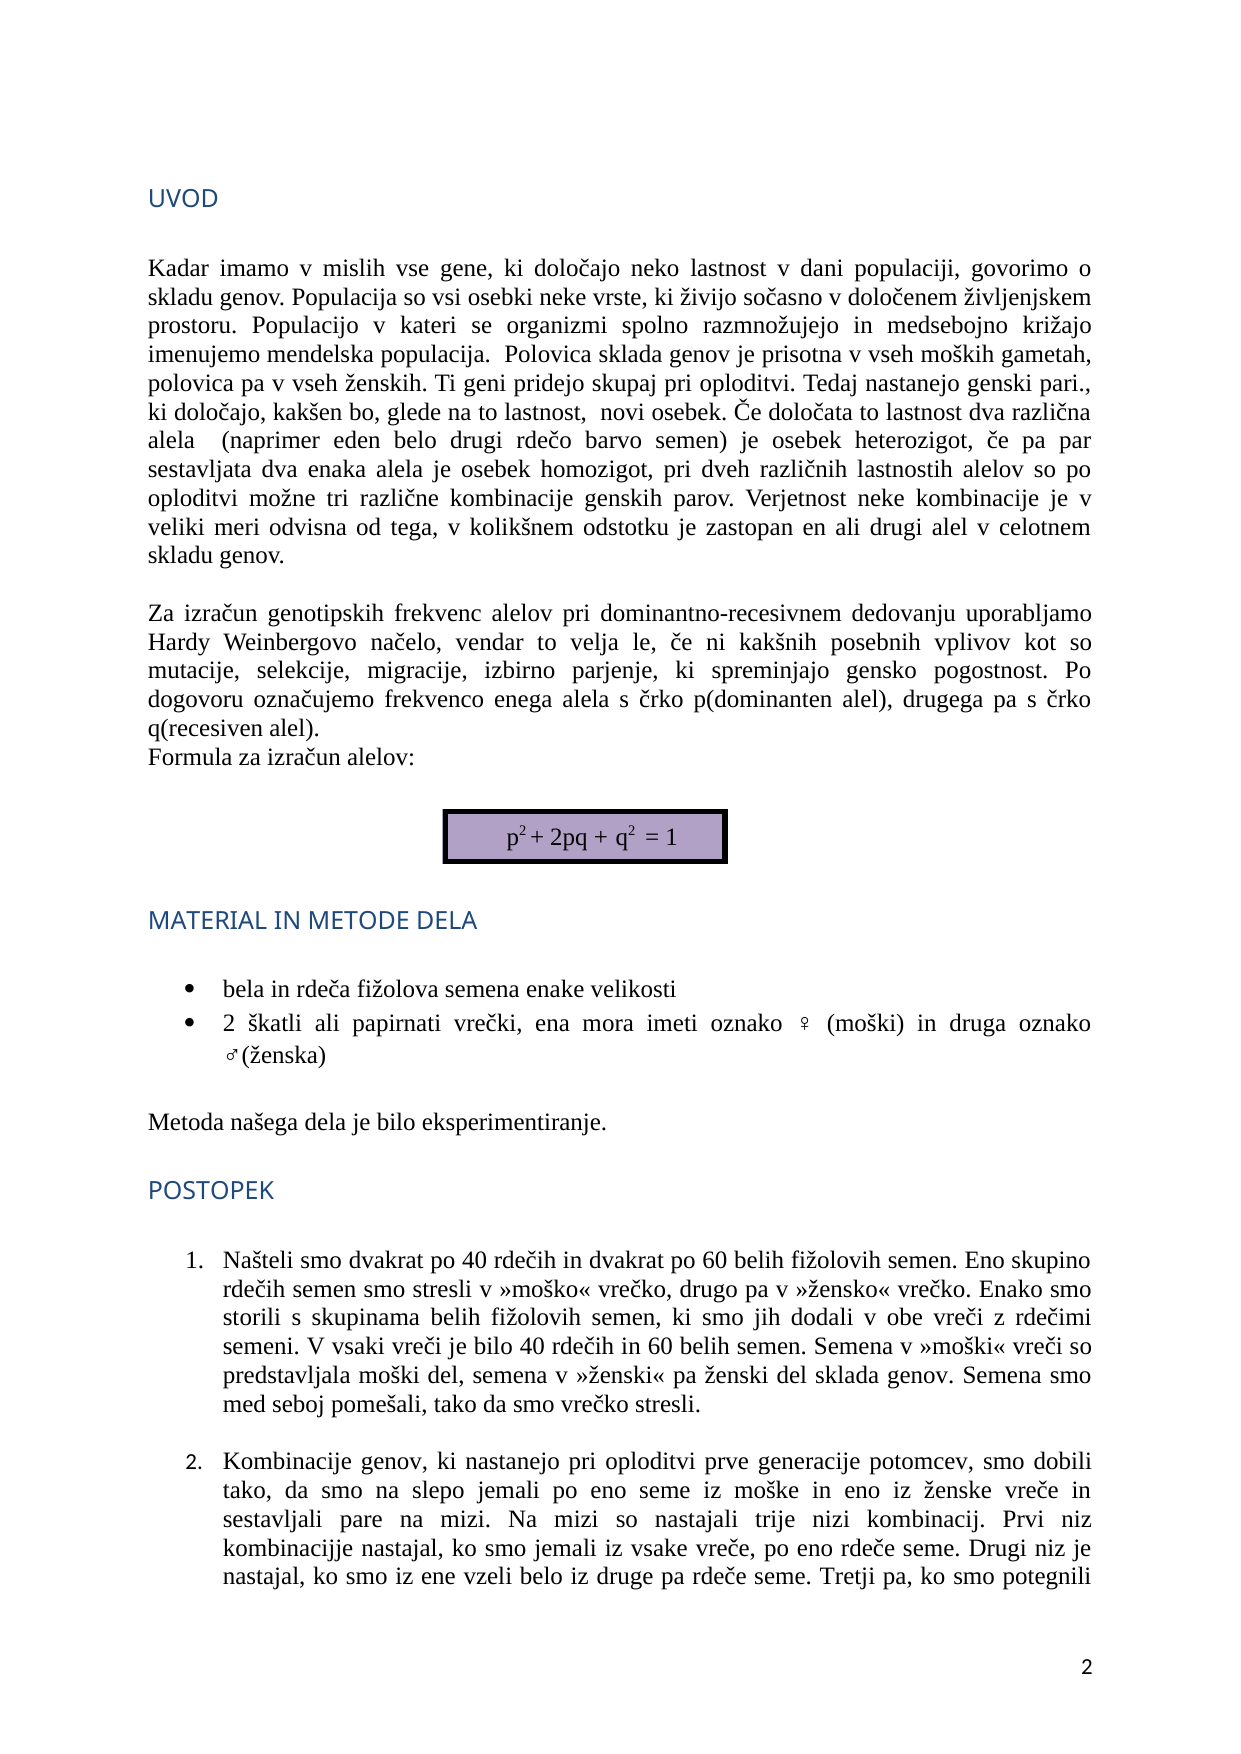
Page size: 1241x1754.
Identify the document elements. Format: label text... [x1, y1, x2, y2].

list UVOD [148, 181, 1093, 215]
text Formula za izračun alelov: [148, 742, 1093, 770]
list POSTOPEK [148, 1173, 1093, 1207]
list Našteli smo dvakrat po 40 rdečih in dvakrat po 60 belih fižolovih semen. Eno skupino rdečih semen smo stresli v »moško« vrečko, drugo pa v »žensko« vrečko. Enako smo storili s skupinama belih fižolovih semen, ki smo jih dodali v obe vreči z rdečimi semeni. V vsaki vreči je bilo 40 rdečih in 60 belih semen. Semena v »moški« vreči so predstavljala moški del, semena v »ženski« pa ženski del sklada genov. Semena smo med seboj pomešali, tako da smo vrečko stresli. [185, 1245, 1093, 1417]
list bela in rdeča fižolova semena enake velikosti [185, 974, 1093, 1003]
list Kombinacije genov, ki nastanejo pri oploditvi prve generacije potomcev, smo dobili tako, da smo na slepo jemali po eno seme iz moške in eno iz ženske vreče in sestavljali pare na mizi. Na mizi so nastajali trije nizi kombinacij. Prvi niz kombinacijje nastajal, ko smo jemali iz vsake vreče, po eno rdeče seme. Drugi niz je nastajal, ko smo iz ene vzeli belo iz druge pa rdeče seme. Tretji pa, ko smo potegnili [185, 1446, 1093, 1590]
list MATERIAL IN METODE DELA [148, 902, 1093, 936]
text Kadar imamo v mislih vse gene, ki določajo neko lastnost v dani populaciji, govorimo o skladu genov. Populacija so vsi osebki neke vrste, ki živijo sočasno v določenem življenjskem prostoru. Populacijo v kateri se organizmi spolno razmnožujejo in medsebojno križajo imenujemo mendelska populacija. Polovica sklada genov je prisotna v vseh moških gametah, polovica pa v vseh ženskih. Ti geni pridejo skupaj pri oploditvi. Tedaj nastanejo genski pari., ki določajo, kakšen bo, glede na to lastnost, novi osebek. Če določata to lastnost dva različna alela (naprimer eden belo drugi rdečo barvo semen) je osebek heterozigot, če pa par sestavljata dva enaka alela je osebek homozigot, pri dveh različnih lastnostih alelov so po oploditvi možne tri različne kombinacije genskih parov. Verjetnost neke kombinacije je v veliki meri odvisna od tega, v kolikšnem odstotku je zastopan en ali drugi alel v celotnem skladu genov. [148, 253, 1093, 569]
text p2 + 2pq + q2 = 1 [463, 822, 707, 851]
text Metoda našega dela je bilo eksperimentiranje. [148, 1107, 1093, 1135]
list 2 škatli ali papirnati vrečki, ena mora imeti oznako ♀ (moški) in druga oznako ♂(ženska) [185, 1008, 1093, 1069]
text Za izračun genotipskih frekvenc alelov pri dominantno-recesivnem dedovanju uporabljamo Hardy Weinbergovo načelo, vendar to velja le, če ni kakšnih posebnih vplivov kot so mutacije, selekcije, migracije, izbirno parjenje, ki spreminjajo gensko pogostnost. Po dogovoru označujemo frekvenco enega alela s črko p(dominanten alel), drugega pa s črko q(recesiven alel). [148, 598, 1093, 742]
